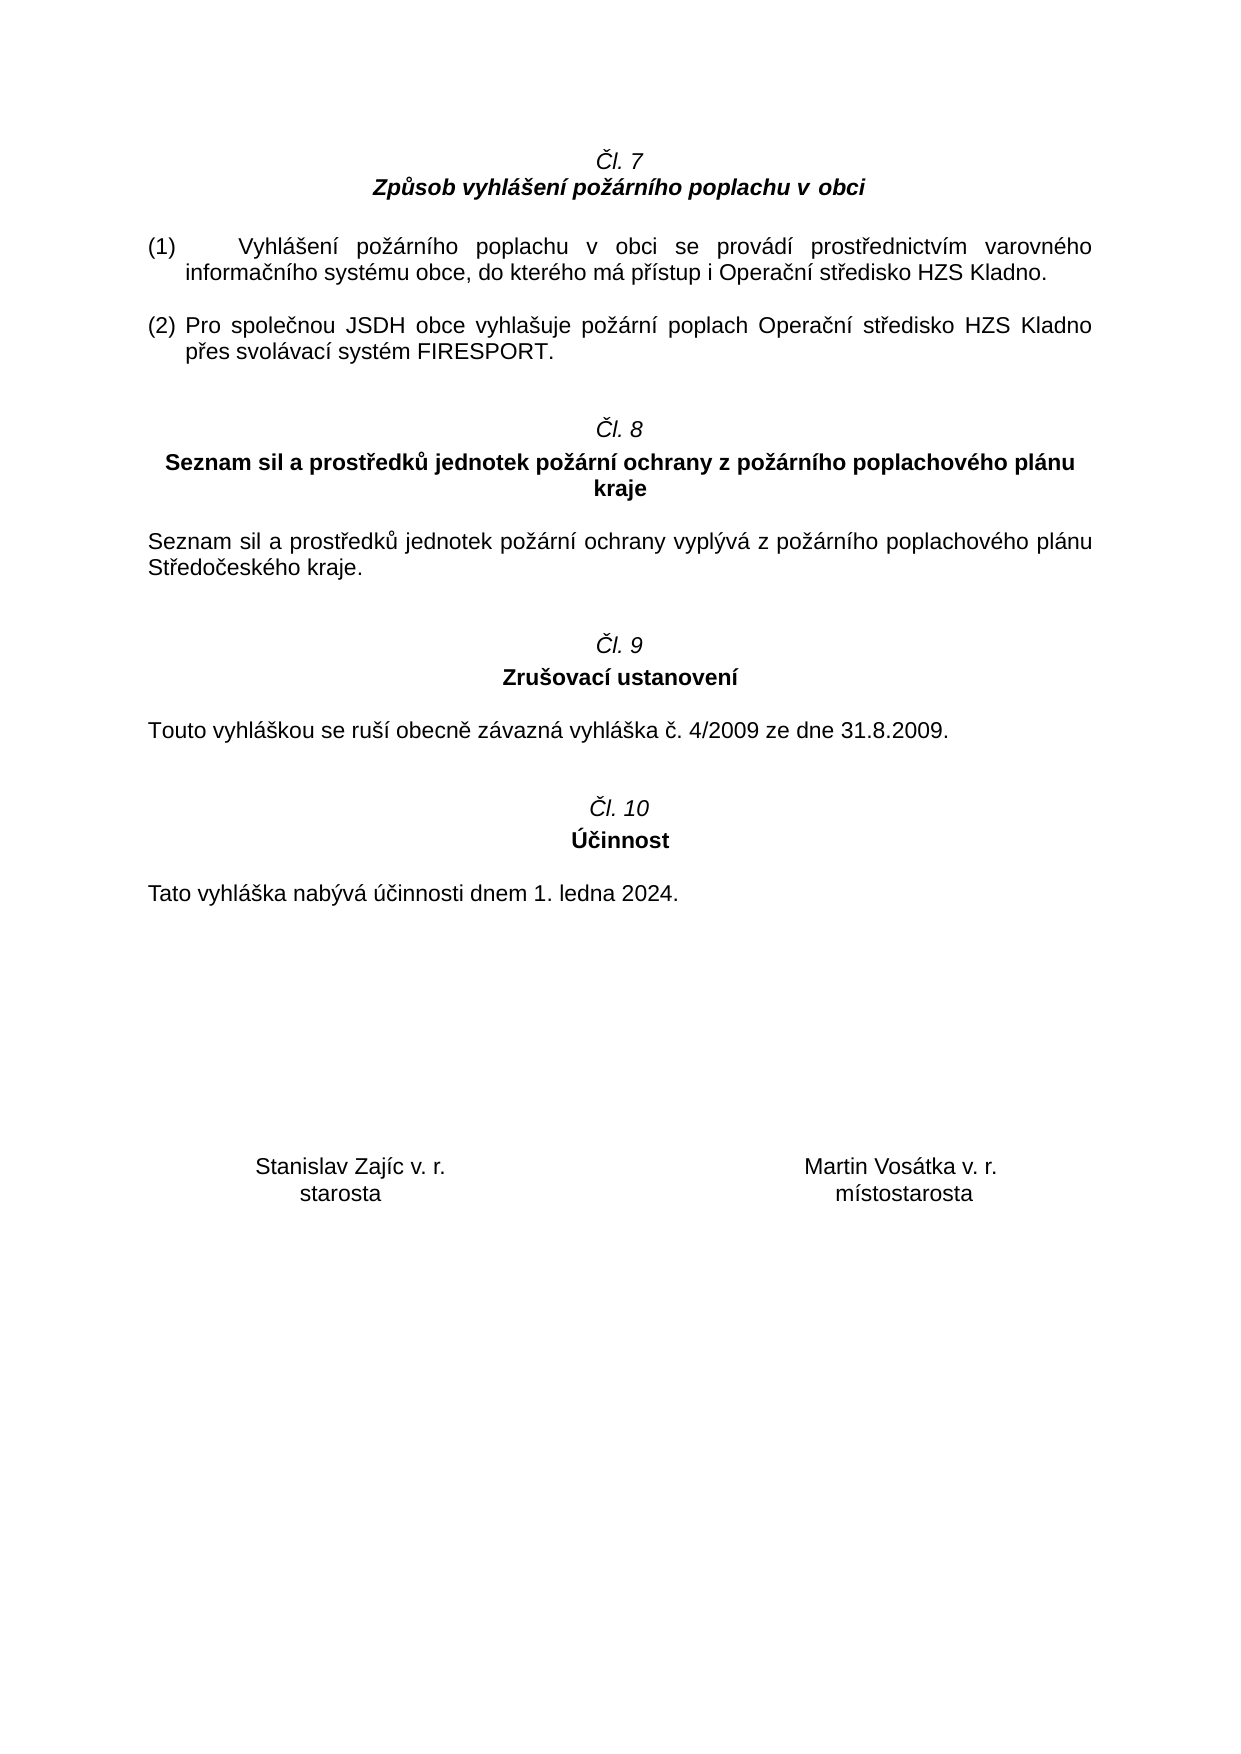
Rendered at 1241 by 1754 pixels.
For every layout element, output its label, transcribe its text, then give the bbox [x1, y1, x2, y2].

table_header Martin Vosátka v. r. místostarosta [650, 1094, 1152, 1212]
subtitle Čl. 9 [148, 632, 1093, 658]
text Touto vyhláškou se ruší obecně závazná vyhláška č. 4/2009 ze dne 31.8.2009. [148, 717, 1093, 743]
list Vyhlášení požárního poplachu v obci se provádí prostřednictvím varovného informačního systému obce, do kterého má přístup i Operační středisko HZS Kladno. [148, 233, 1093, 286]
text Účinnost [148, 827, 1093, 854]
text Seznam sil a prostředků jednotek požární ochrany vyplývá z požárního poplachového plánu Středočeského kraje. [148, 528, 1093, 580]
table_header Stanislav Zajíc v. r. starosta [148, 1094, 650, 1212]
text Zrušovací ustanovení [148, 664, 1093, 691]
subtitle Čl. 10 [148, 795, 1093, 821]
subtitle Čl. 7 Způsob vyhlášení požárního poplachu v obci [148, 148, 1093, 200]
list Pro společnou JSDH obce vyhlašuje požární poplach Operační středisko HZS Kladno přes svolávací systém FIRESPORT. [148, 312, 1093, 365]
subtitle Čl. 8 [148, 416, 1093, 442]
text Tato vyhláška nabývá účinnosti dnem 1. ledna 2024. [148, 880, 1093, 906]
subtitle Seznam sil a prostředků jednotek požární ochrany z požárního poplachového plánu kraje [148, 449, 1093, 501]
